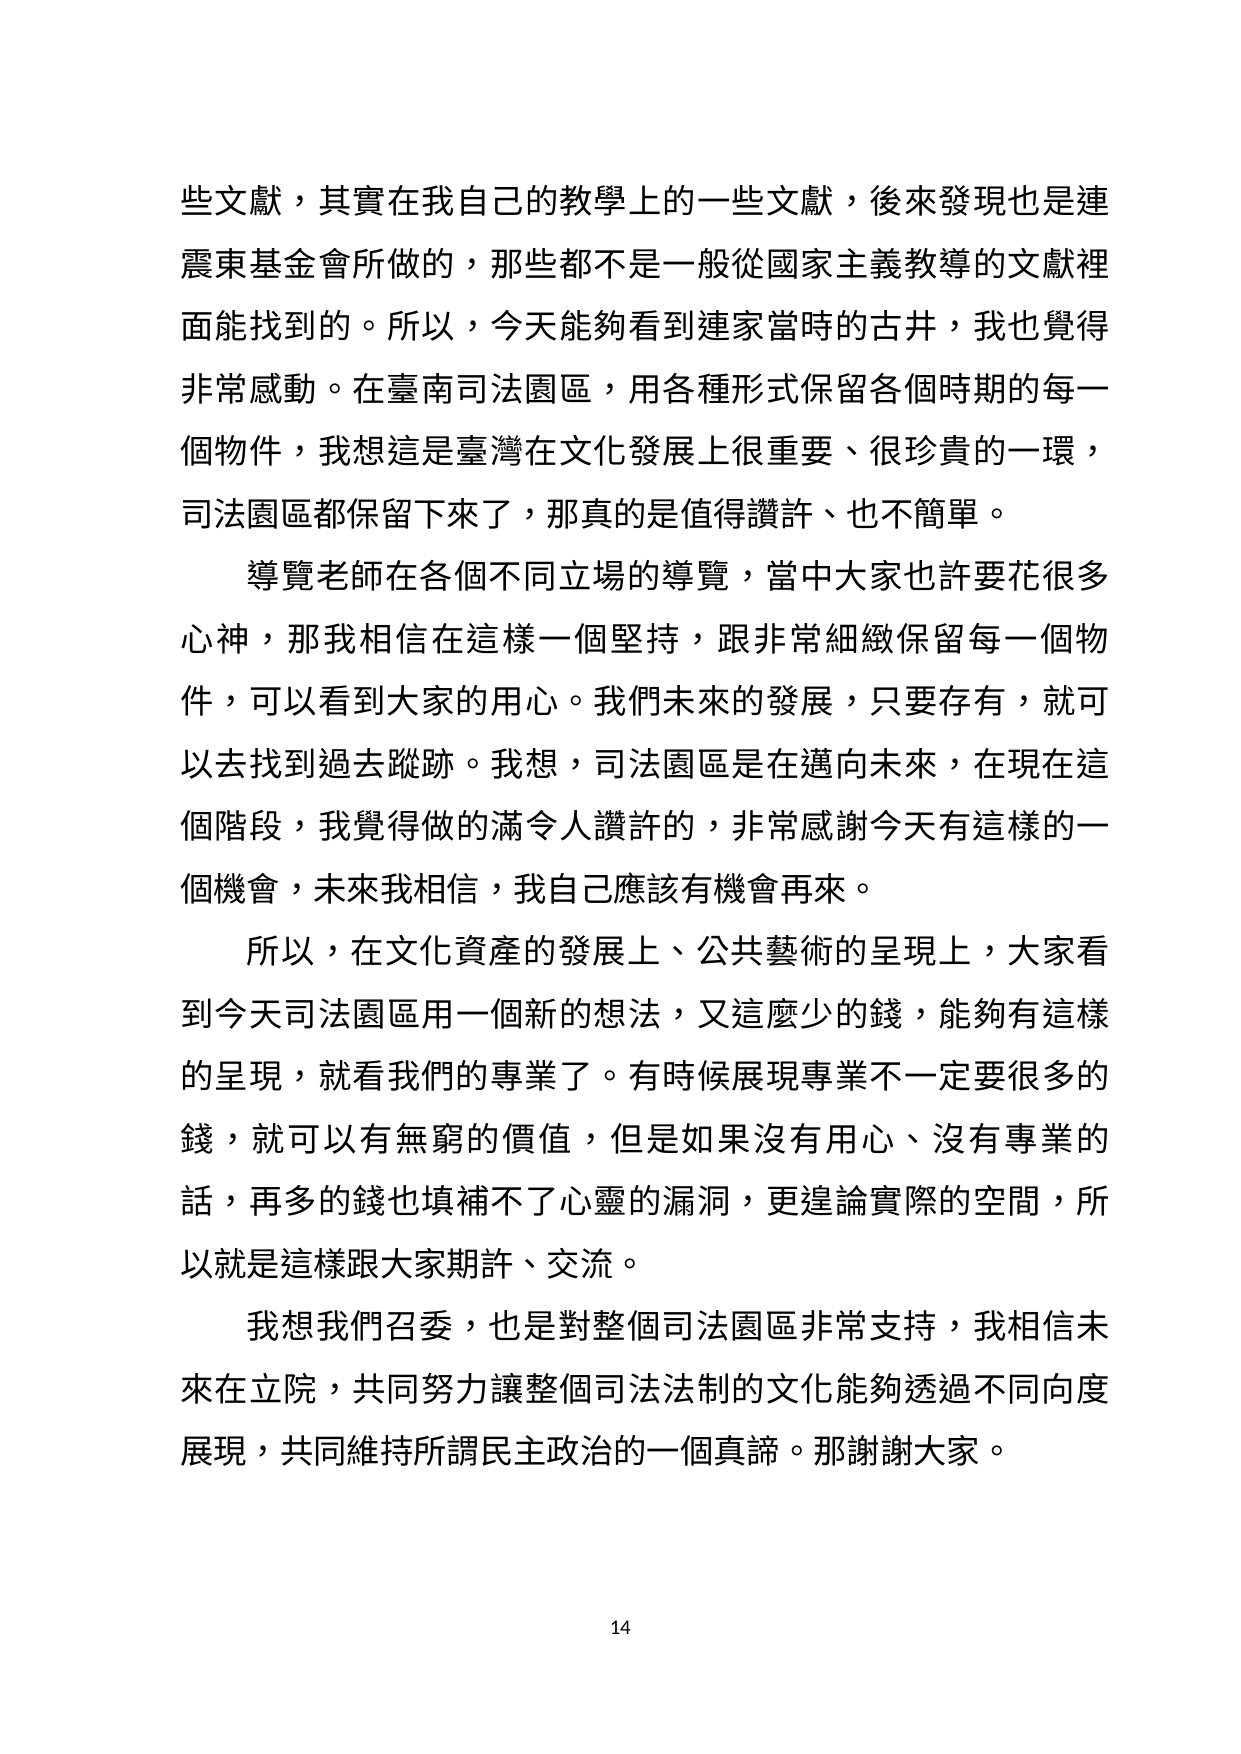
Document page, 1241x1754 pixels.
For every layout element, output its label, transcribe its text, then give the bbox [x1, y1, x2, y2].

text 些文獻，其實在我自己的教學上的一些文獻，後來發現也是連震東基金會所做的，那些都不是一般從國家主義教導的文獻裡面能找到的。所以，今天能夠看到連家當時的古井，我也覺得非常感動。在臺南司法園區，用各種形式保留各個時期的每一個物件，我想這是臺灣在文化發展上很重要、很珍貴的一環，司法園區都保留下來了，那真的是值得讚許、也不簡單。 [180, 157, 1110, 532]
text 我想我們召委，也是對整個司法園區非常支持，我相信未來在立院，共同努力讓整個司法法制的文化能夠透過不同向度展現，共同維持所謂民主政治的一個真諦。那謝謝大家。 [180, 1282, 1110, 1470]
text 所以，在文化資產的發展上、公共藝術的呈現上，大家看到今天司法園區用一個新的想法，又這麼少的錢，能夠有這樣的呈現，就看我們的專業了。有時候展現專業不一定要很多的錢，就可以有無窮的價值，但是如果沒有用心、沒有專業的話，再多的錢也填補不了心靈的漏洞，更遑論實際的空間，所以就是這樣跟大家期許、交流。 [180, 907, 1110, 1282]
text 導覽老師在各個不同立場的導覽，當中大家也許要花很多心神，那我相信在這樣一個堅持，跟非常細緻保留每一個物件，可以看到大家的用心。我們未來的發展，只要存有，就可以去找到過去蹤跡。我想，司法園區是在邁向未來，在現在這個階段，我覺得做的滿令人讚許的，非常感謝今天有這樣的一個機會，未來我相信，我自己應該有機會再來。 [180, 532, 1110, 907]
